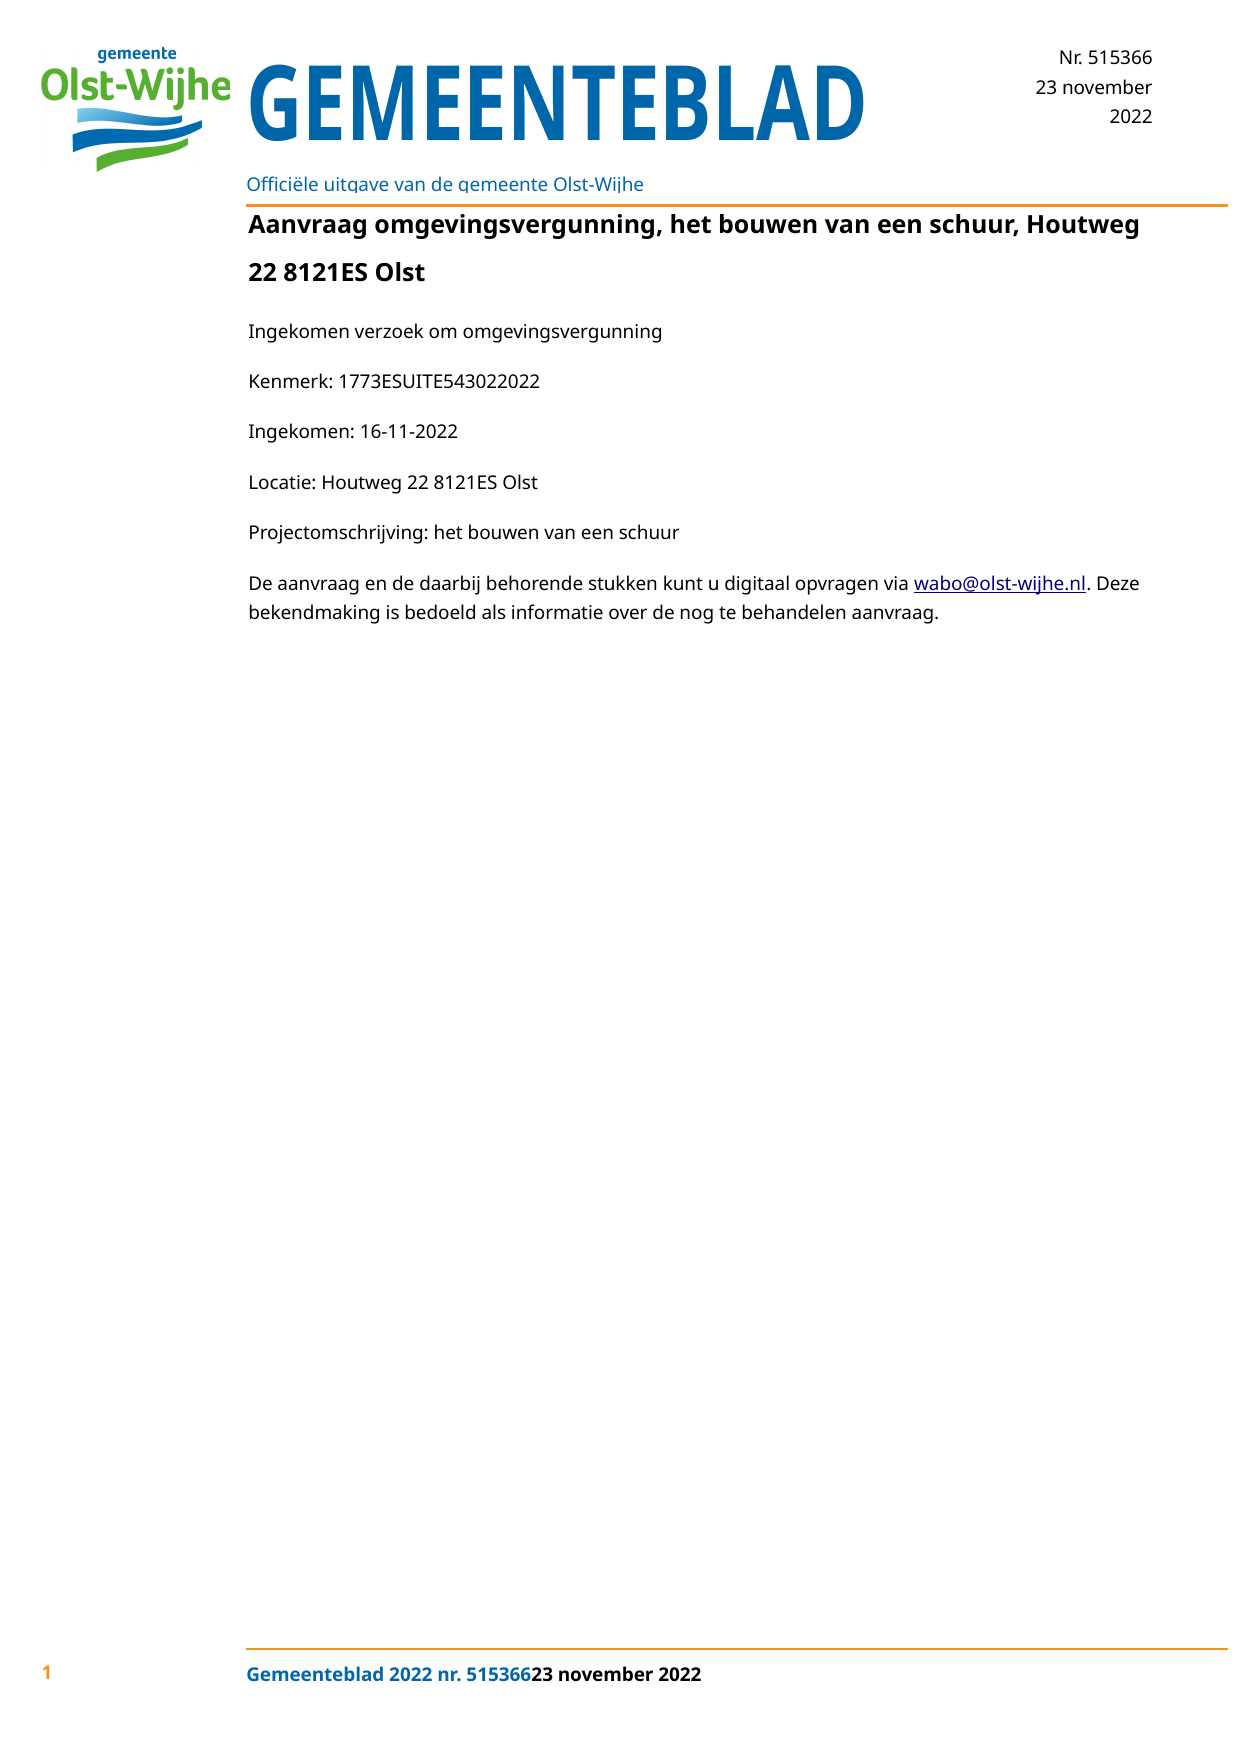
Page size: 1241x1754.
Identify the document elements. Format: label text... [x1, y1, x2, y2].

text Kenmerk: 1773ESUITE543022022 [248, 368, 1152, 394]
text Projectomschrijving: het bouwen van een schuur [248, 519, 1152, 545]
text Locatie: Houtweg 22 8121ES Olst [248, 469, 1152, 495]
text Aanvraag omgevingsvergunning, het bouwen van een schuur, Houtweg 22 8121ES Olst [248, 207, 1152, 288]
text Ingekomen: 16-11-2022 [248, 419, 1152, 444]
picture [41, 47, 231, 172]
text De aanvraag en de daarbij behorende stukken kunt u digitaal opvragen via wabo@olst-wijhe.nl. Deze bekendmaking is bedoeld als informatie over de nog te behandelen aanvraag. [248, 570, 1152, 625]
text Ingekomen verzoek om omgevingsvergunning [248, 318, 1152, 344]
